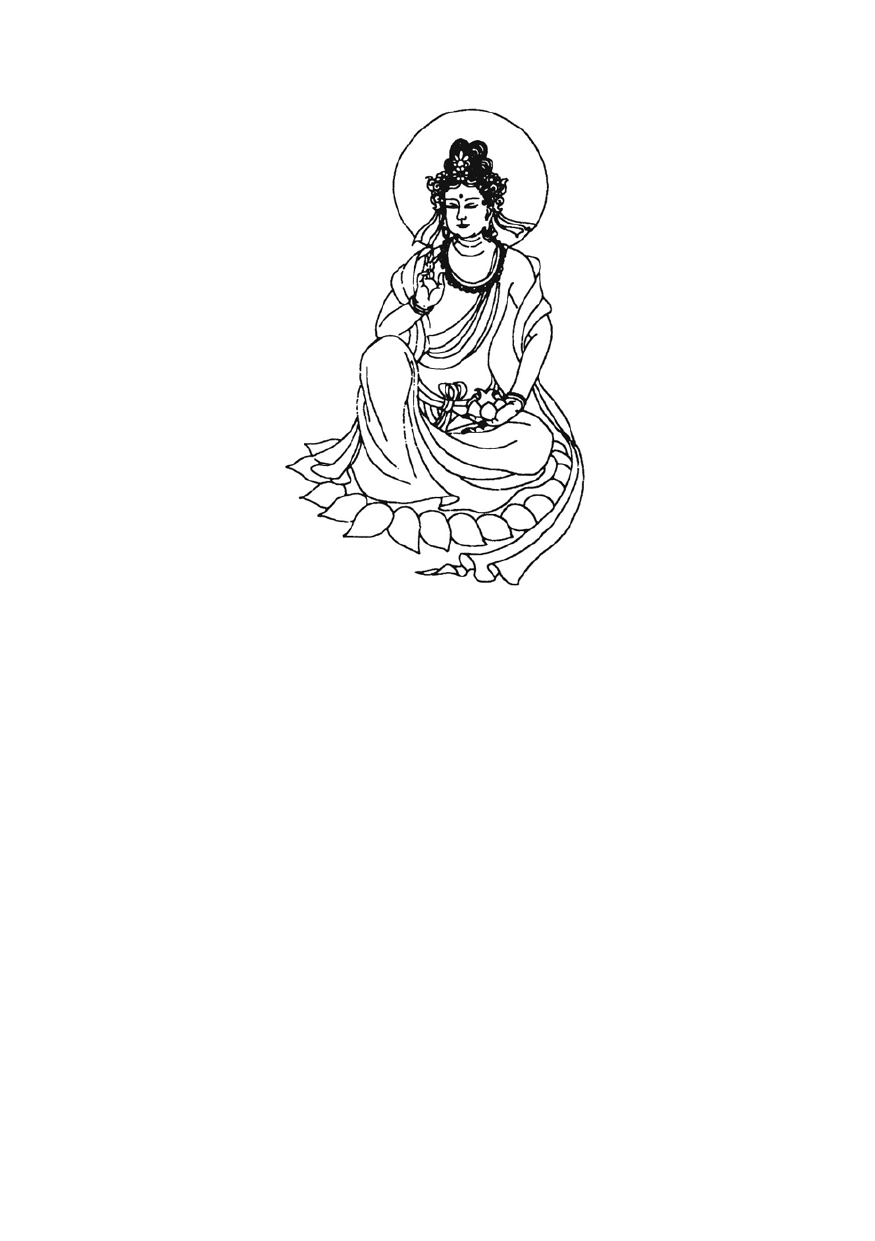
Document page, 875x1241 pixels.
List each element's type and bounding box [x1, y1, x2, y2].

picture [273, 97, 602, 593]
